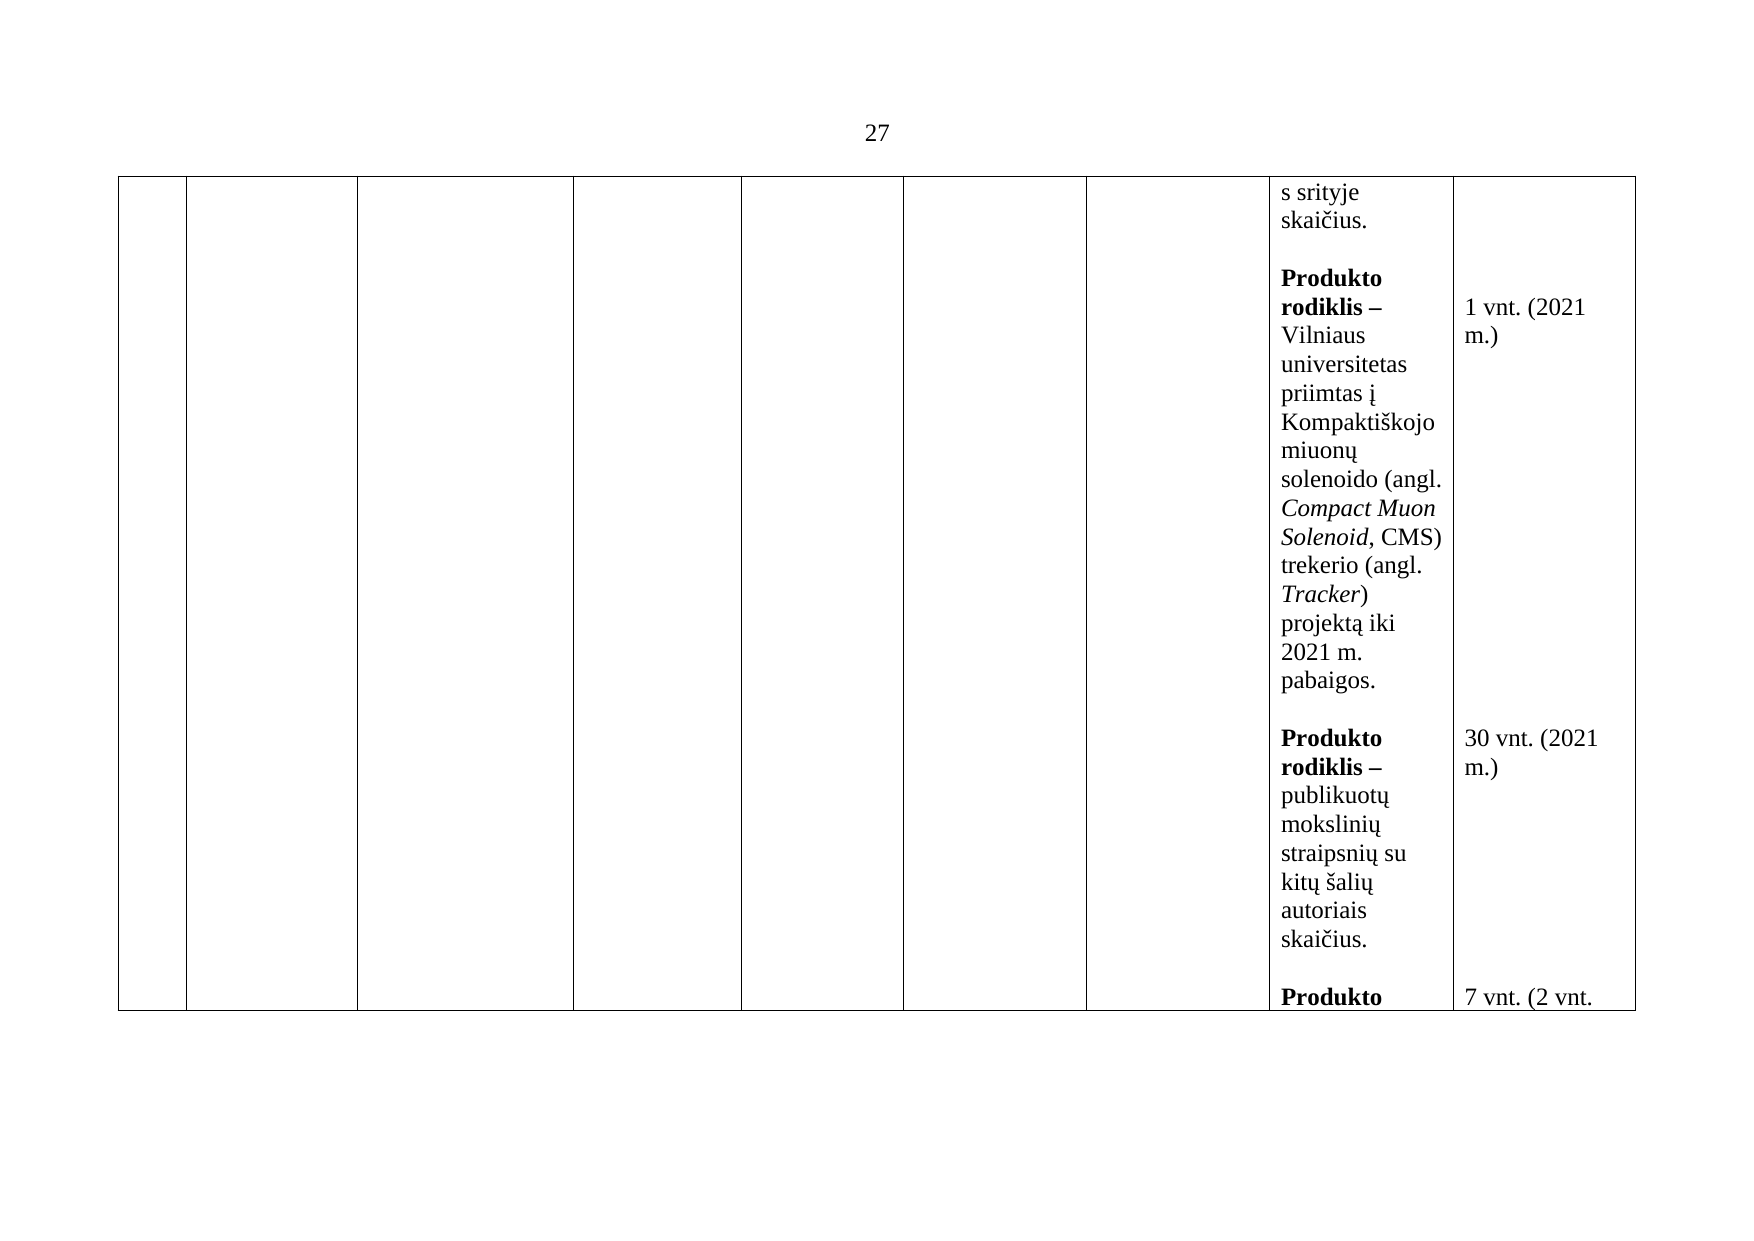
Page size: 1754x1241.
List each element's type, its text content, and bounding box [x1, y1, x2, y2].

table_cell s srityje skaičius. Produkto rodiklis – Vilniaus universitetas priimtas į Kompaktiškojo miuonų solenoido (angl. Compact Muon Solenoid, CMS) trekerio (angl. Tracker) projektą iki 2021 m. pabaigos. Produkto rodiklis – publikuotų mokslinių straipsnių su kitų šalių autoriais skaičius. Produkto [1270, 177, 1453, 1010]
table_cell [119, 177, 186, 1010]
table_cell [904, 177, 1086, 1010]
table_cell [187, 177, 357, 1010]
table_cell [574, 177, 741, 1010]
table_cell [742, 177, 903, 1010]
table_cell [358, 177, 573, 1010]
table_cell [1087, 177, 1269, 1010]
table_cell 1 vnt. (2021 m.) 30 vnt. (2021 m.) 7 vnt. (2 vnt. [1454, 177, 1635, 1010]
